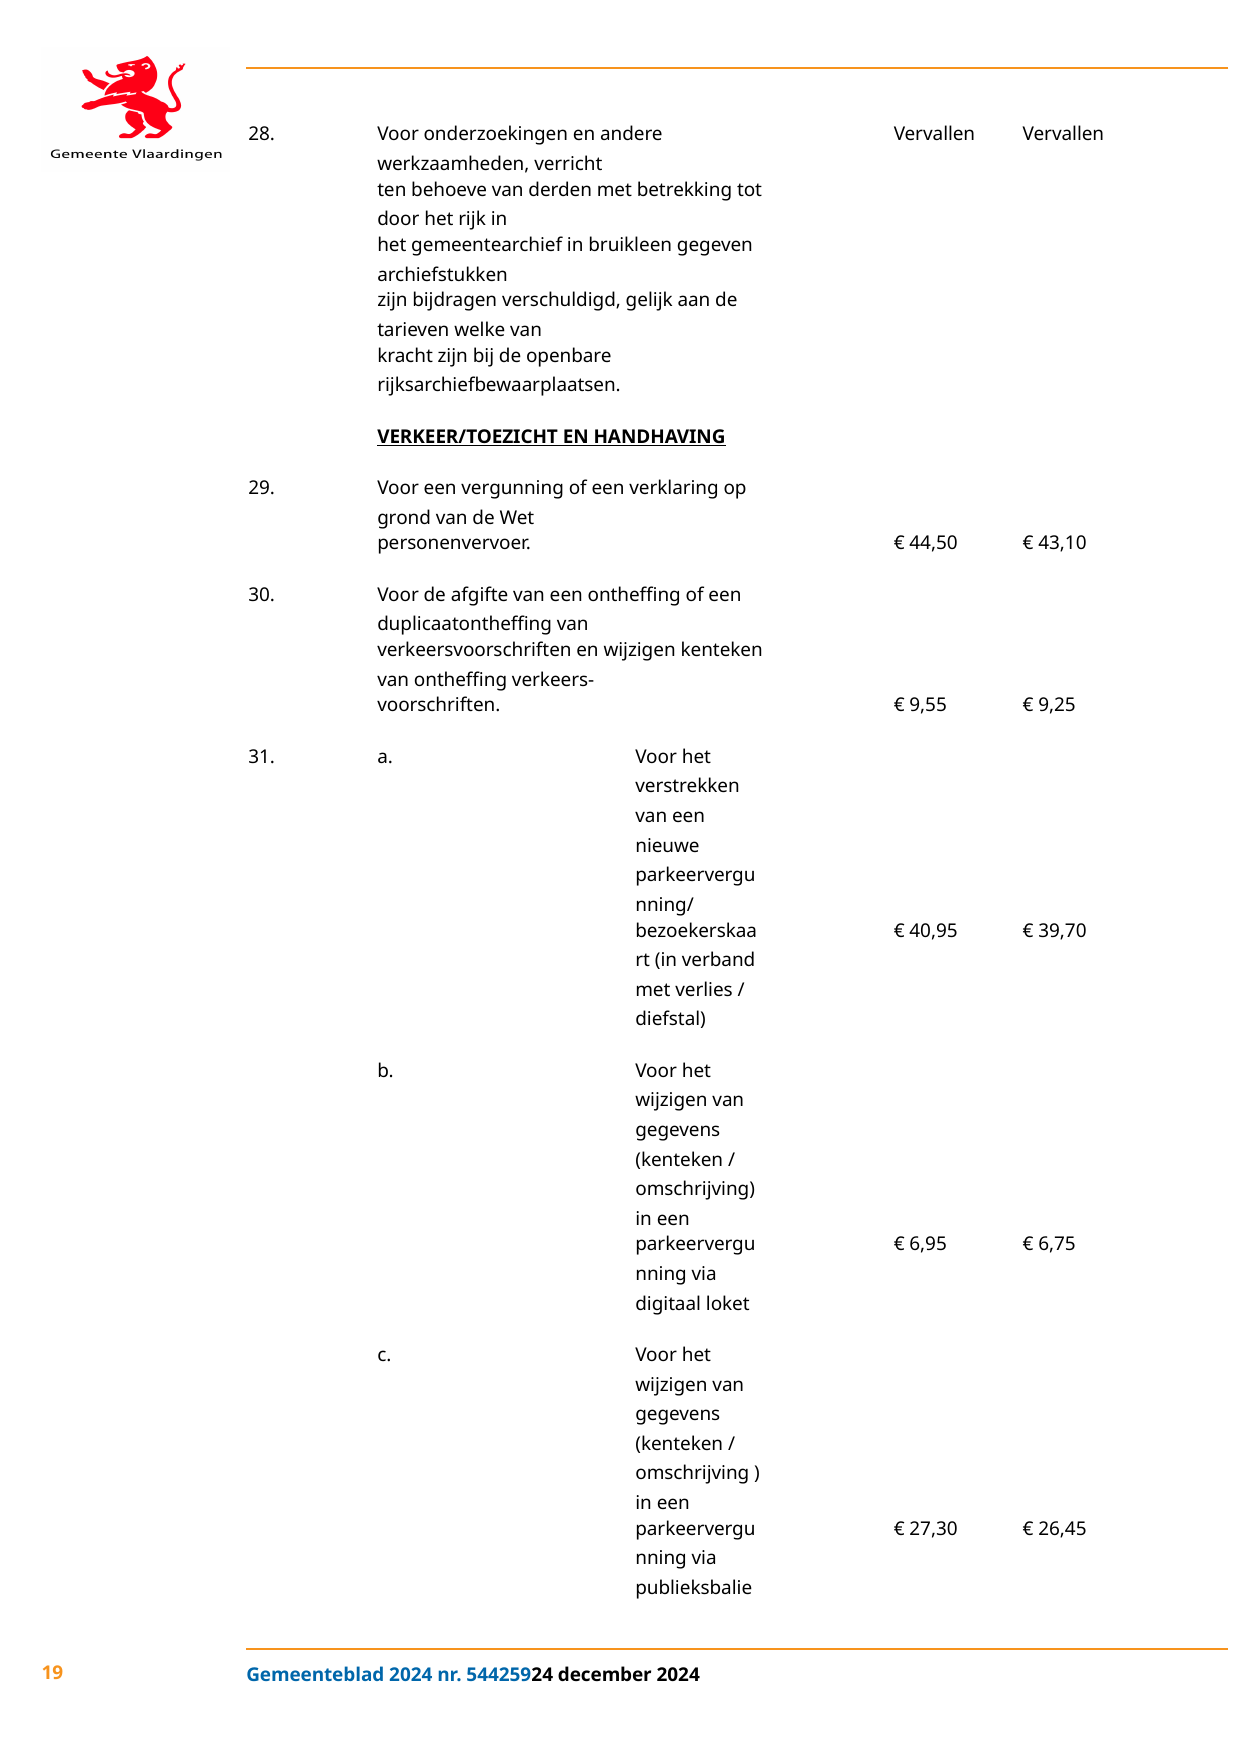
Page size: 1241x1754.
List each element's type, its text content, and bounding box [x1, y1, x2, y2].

table_cell [764, 286, 893, 342]
table_cell bezoekerskaart (in verband met verlies / diefstal) [635, 917, 764, 1031]
table_cell [894, 1341, 1022, 1515]
table_cell [764, 1341, 893, 1515]
table_cell voorschriften. [377, 692, 764, 717]
table_cell 31. [248, 743, 377, 917]
table_cell Voor de afgifte van een ontheffing of een duplicaatontheffing van [377, 581, 764, 636]
table_cell [1023, 1341, 1152, 1515]
table_cell parkeervergunning via digitaal loket [635, 1231, 764, 1316]
table_cell [764, 1231, 893, 1316]
table_cell [1023, 423, 1152, 448]
table_cell [248, 1341, 377, 1515]
table_cell [248, 423, 377, 448]
table_cell [248, 555, 377, 581]
table_cell [377, 449, 506, 474]
table_cell [377, 1316, 506, 1341]
table_cell [894, 397, 1022, 423]
table_cell [764, 121, 893, 176]
table_cell [635, 397, 764, 423]
table_cell [894, 176, 1022, 231]
table_cell Voor het wijzigen van gegevens (kenteken / omschrijving) in een [635, 1057, 764, 1231]
table_cell Voor een vergunning of een verklaring op grond van de Wet [377, 474, 764, 529]
table_cell [377, 1515, 506, 1600]
table_cell [635, 555, 764, 581]
picture [41, 47, 231, 172]
table_cell [764, 555, 893, 581]
table_cell [894, 1057, 1022, 1231]
table_cell [894, 95, 1022, 121]
table_cell parkeervergunning via publieksbalie [635, 1515, 764, 1600]
table_cell [1023, 449, 1152, 474]
table_cell [894, 636, 1022, 692]
table_cell [894, 423, 1022, 448]
table_cell [894, 474, 1022, 529]
table_cell 30. [248, 581, 377, 636]
table_cell [506, 397, 635, 423]
table_cell [764, 718, 893, 743]
table_cell [248, 1057, 377, 1231]
table_cell [894, 555, 1022, 581]
table_cell € 6,75 [1023, 1231, 1152, 1316]
table_cell [764, 397, 893, 423]
table_cell € 27,30 [894, 1515, 1022, 1600]
table_cell [248, 231, 377, 286]
table_cell [1023, 176, 1152, 231]
table_cell [248, 692, 377, 717]
table_cell € 43,10 [1023, 530, 1152, 555]
table_cell [764, 423, 893, 448]
table_cell [894, 1031, 1022, 1057]
table_cell [635, 1316, 764, 1341]
table_cell [377, 917, 506, 1031]
table_cell [764, 1515, 893, 1600]
table_cell [764, 636, 893, 692]
table_cell € 6,95 [894, 1231, 1022, 1316]
table_cell [764, 917, 893, 1031]
table_cell [764, 342, 893, 397]
table_cell [506, 718, 635, 743]
table_cell [1023, 636, 1152, 692]
table_cell [377, 555, 506, 581]
table_cell [764, 1316, 893, 1341]
table_cell [1023, 1316, 1152, 1341]
table_cell [764, 530, 893, 555]
table_cell kracht zijn bij de openbare rijksarchiefbewaarplaatsen. [377, 342, 764, 397]
table_cell a. [377, 743, 506, 917]
table_cell [377, 95, 506, 121]
table_cell [248, 95, 377, 121]
table_cell [1023, 743, 1152, 917]
table_cell [248, 1515, 377, 1600]
table_cell [248, 286, 377, 342]
table_cell [635, 449, 764, 474]
table_cell [506, 1341, 635, 1515]
table_cell [764, 581, 893, 636]
table_cell [248, 718, 377, 743]
table_cell [506, 1031, 635, 1057]
table_cell het gemeentearchief in bruikleen gegeven archiefstukken [377, 231, 764, 286]
table_cell Voor het wijzigen van gegevens (kenteken / omschrijving ) in een [635, 1341, 764, 1515]
table_cell [506, 1515, 635, 1600]
table_cell [1023, 1057, 1152, 1231]
table_cell [1023, 718, 1152, 743]
table_cell [764, 474, 893, 529]
table_cell zijn bijdragen verschuldigd, gelijk aan de tarieven welke van [377, 286, 764, 342]
table_cell [894, 342, 1022, 397]
table_cell [764, 449, 893, 474]
table_cell [506, 555, 635, 581]
table_cell [377, 718, 506, 743]
table_cell [248, 636, 377, 692]
table_cell [894, 1316, 1022, 1341]
table_cell c. [377, 1341, 506, 1515]
table_cell [248, 530, 377, 555]
table_cell [764, 95, 893, 121]
table_cell [1023, 555, 1152, 581]
table_cell [764, 1031, 893, 1057]
table_cell [506, 917, 635, 1031]
table_cell [506, 449, 635, 474]
table_cell [764, 692, 893, 717]
table_cell [635, 1031, 764, 1057]
table_cell € 9,55 [894, 692, 1022, 717]
table_cell [248, 397, 377, 423]
table_cell Voor het verstrekken van een nieuwe parkeervergunning/ [635, 743, 764, 917]
table_cell [764, 231, 893, 286]
table_cell [1023, 95, 1152, 121]
table_cell [377, 1031, 506, 1057]
table_cell € 26,45 [1023, 1515, 1152, 1600]
table_cell [1023, 231, 1152, 286]
table_cell VERKEER/TOEZICHT EN HANDHAVING [377, 423, 764, 448]
table_cell b. [377, 1057, 506, 1231]
table_cell [894, 743, 1022, 917]
table_cell [506, 743, 635, 917]
table_cell ten behoeve van derden met betrekking tot door het rijk in [377, 176, 764, 231]
table_cell [764, 743, 893, 917]
table_cell [1023, 286, 1152, 342]
table_cell [894, 581, 1022, 636]
table_cell [1023, 1031, 1152, 1057]
table_cell [377, 397, 506, 423]
table_cell [506, 1231, 635, 1316]
table_cell [894, 231, 1022, 286]
table_cell [248, 342, 377, 397]
table_cell [764, 1057, 893, 1231]
table_cell [506, 1316, 635, 1341]
table_cell [377, 1231, 506, 1316]
table_cell Vervallen [894, 121, 1022, 176]
table_cell [1023, 474, 1152, 529]
table_cell Voor onderzoekingen en andere werkzaamheden, verricht [377, 121, 764, 176]
table_cell [894, 286, 1022, 342]
table_cell [506, 95, 635, 121]
table_cell [248, 1316, 377, 1341]
table_cell [1023, 581, 1152, 636]
table_cell [1023, 342, 1152, 397]
table_cell Vervallen [1023, 121, 1152, 176]
table_cell personenvervoer. [377, 530, 764, 555]
table_cell [894, 449, 1022, 474]
table_cell [248, 1231, 377, 1316]
table_cell € 40,95 [894, 917, 1022, 1031]
table_cell 29. [248, 474, 377, 529]
table_cell 28. [248, 121, 377, 176]
table_cell [248, 917, 377, 1031]
table_cell [248, 1031, 377, 1057]
table_cell verkeersvoorschriften en wijzigen kenteken van ontheffing verkeers- [377, 636, 764, 692]
table_cell [635, 95, 764, 121]
table_cell € 9,25 [1023, 692, 1152, 717]
table_cell [248, 176, 377, 231]
table_cell € 44,50 [894, 530, 1022, 555]
table_cell [248, 449, 377, 474]
table_cell [894, 718, 1022, 743]
table_cell [506, 1057, 635, 1231]
table_cell € 39,70 [1023, 917, 1152, 1031]
table_cell [1023, 397, 1152, 423]
table_cell [764, 176, 893, 231]
table_cell [635, 718, 764, 743]
